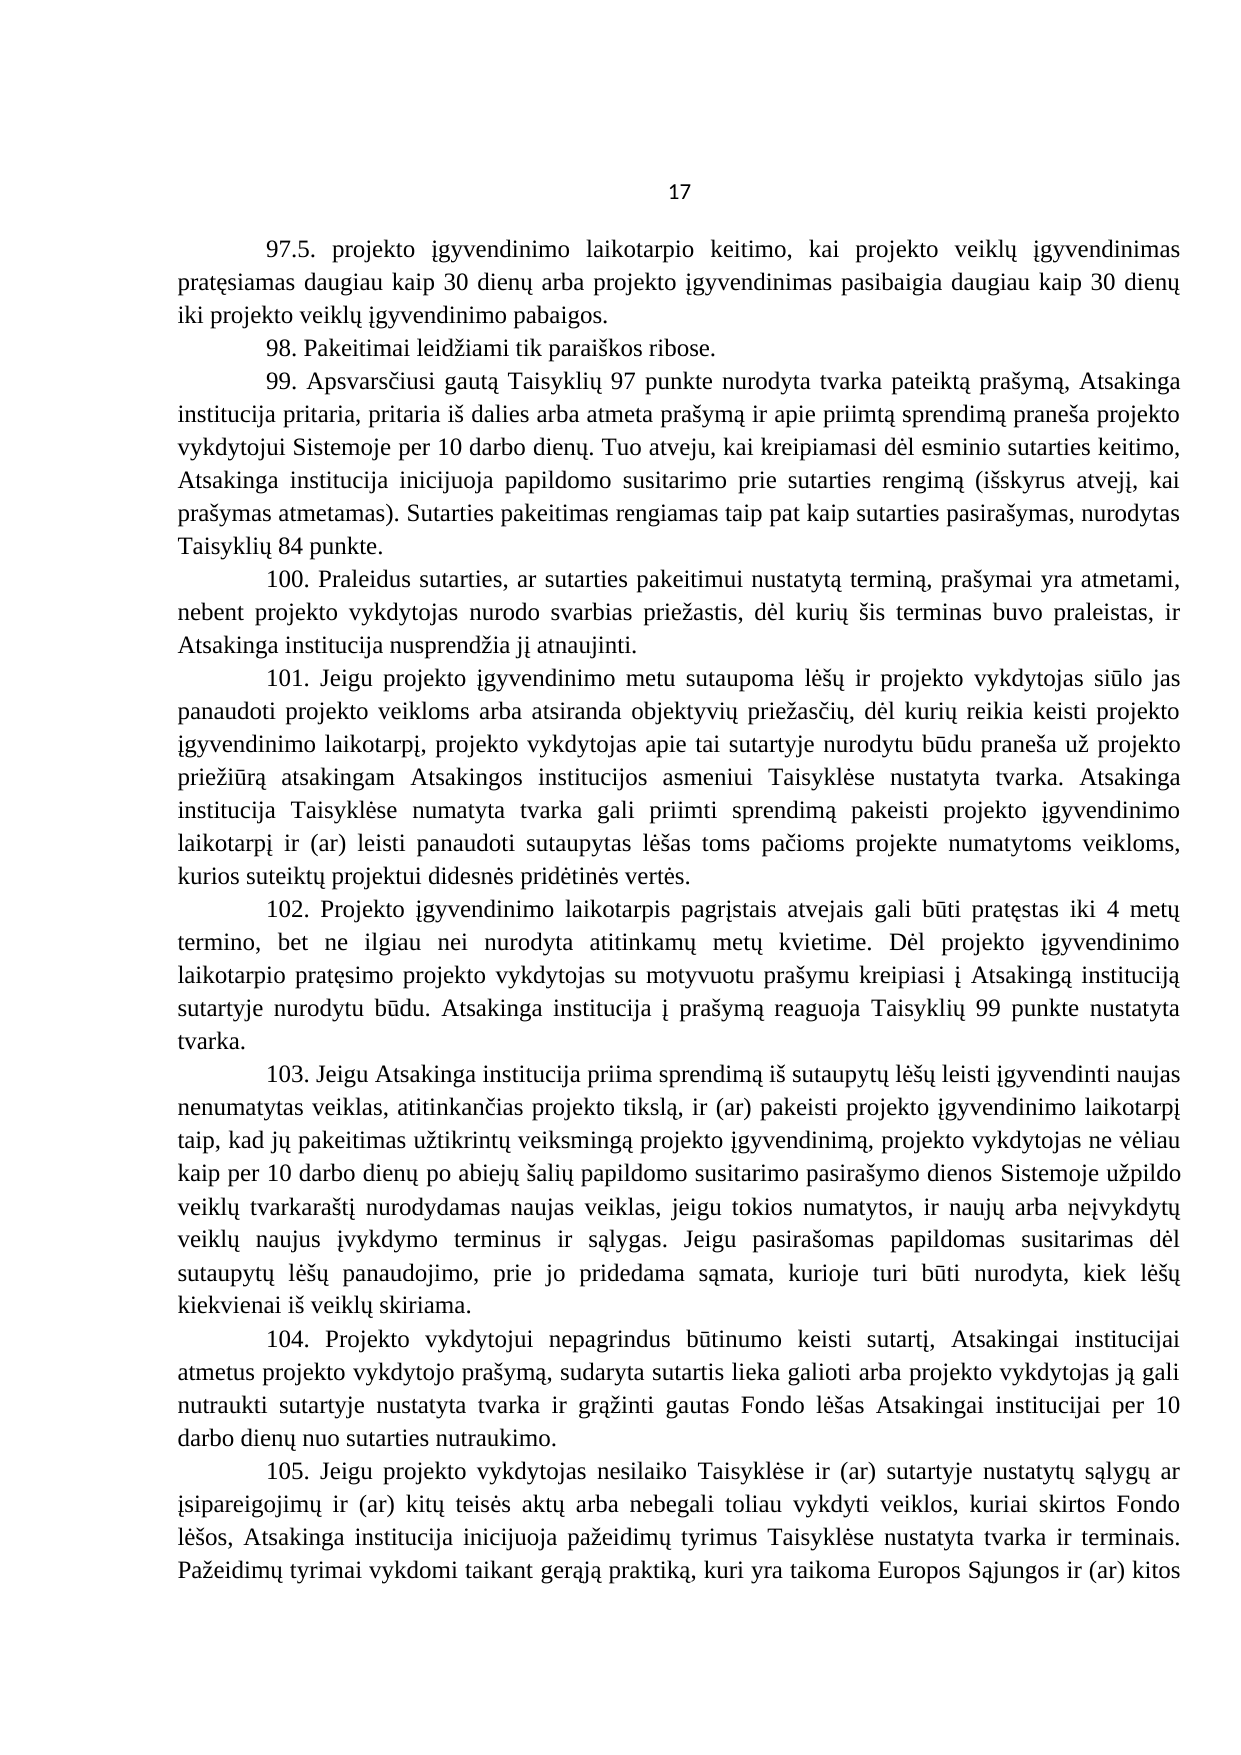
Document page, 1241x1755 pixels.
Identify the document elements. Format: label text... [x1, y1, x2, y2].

text 101. Jeigu projekto įgyvendinimo metu sutaupoma lėšų ir projekto vykdytojas siūlo jas panaudoti projekto veikloms arba atsiranda objektyvių priežasčių, dėl kurių reikia keisti projekto įgyvendinimo laikotarpį, projekto vykdytojas apie tai sutartyje nurodytu būdu praneša už projekto priežiūrą atsakingam Atsakingos institucijos asmeniui Taisyklėse nustatyta tvarka. Atsakinga institucija Taisyklėse numatyta tvarka gali priimti sprendimą pakeisti projekto įgyvendinimo laikotarpį ir (ar) leisti panaudoti sutaupytas lėšas toms pačioms projekte numatytoms veikloms, kurios suteiktų projektui didesnės pridėtinės vertės. [177, 663, 1181, 890]
text 97.5. projekto įgyvendinimo laikotarpio keitimo, kai projekto veiklų įgyvendinimas pratęsiamas daugiau kaip 30 dienų arba projekto įgyvendinimas pasibaigia daugiau kaip 30 dienų iki projekto veiklų įgyvendinimo pabaigos. [177, 234, 1181, 329]
text 105. Jeigu projekto vykdytojas nesilaiko Taisyklėse ir (ar) sutartyje nustatytų sąlygų ar įsipareigojimų ir (ar) kitų teisės aktų arba nebegali toliau vykdyti veiklos, kuriai skirtos Fondo lėšos, Atsakinga institucija inicijuoja pažeidimų tyrimus Taisyklėse nustatyta tvarka ir terminais. Pažeidimų tyrimai vykdomi taikant gerąją praktiką, kuri yra taikoma Europos Sąjungos ir (ar) kitos [177, 1456, 1181, 1583]
text 98. Pakeitimai leidžiami tik paraiškos ribose. [177, 333, 1181, 362]
text 99. Apsvarsčiusi gautą Taisyklių 97 punkte nurodyta tvarka pateiktą prašymą, Atsakinga institucija pritaria, pritaria iš dalies arba atmeta prašymą ir apie priimtą sprendimą praneša projekto vykdytojui Sistemoje per 10 darbo dienų. Tuo atveju, kai kreipiamasi dėl esminio sutarties keitimo, Atsakinga institucija inicijuoja papildomo susitarimo prie sutarties rengimą (išskyrus atvejį, kai prašymas atmetamas). Sutarties pakeitimas rengiamas taip pat kaip sutarties pasirašymas, nurodytas Taisyklių 84 punkte. [177, 366, 1181, 560]
text 102. Projekto įgyvendinimo laikotarpis pagrįstais atvejais gali būti pratęstas iki 4 metų termino, bet ne ilgiau nei nurodyta atitinkamų metų kvietime. Dėl projekto įgyvendinimo laikotarpio pratęsimo projekto vykdytojas su motyvuotu prašymu kreipiasi į Atsakingą instituciją sutartyje nurodytu būdu. Atsakinga institucija į prašymą reaguoja Taisyklių 99 punkte nustatyta tvarka. [177, 894, 1181, 1055]
text 100. Praleidus sutarties, ar sutarties pakeitimui nustatytą terminą, prašymai yra atmetami, nebent projekto vykdytojas nurodo svarbias priežastis, dėl kurių šis terminas buvo praleistas, ir Atsakinga institucija nusprendžia jį atnaujinti. [177, 564, 1181, 659]
text 104. Projekto vykdytojui nepagrindus būtinumo keisti sutartį, Atsakingai institucijai atmetus projekto vykdytojo prašymą, sudaryta sutartis lieka galioti arba projekto vykdytojas ją gali nutraukti sutartyje nustatyta tvarka ir grąžinti gautas Fondo lėšas Atsakingai institucijai per 10 darbo dienų nuo sutarties nutraukimo. [177, 1324, 1181, 1451]
text 103. Jeigu Atsakinga institucija priima sprendimą iš sutaupytų lėšų leisti įgyvendinti naujas nenumatytas veiklas, atitinkančias projekto tikslą, ir (ar) pakeisti projekto įgyvendinimo laikotarpį taip, kad jų pakeitimas užtikrintų veiksmingą projekto įgyvendinimą, projekto vykdytojas ne vėliau kaip per 10 darbo dienų po abiejų šalių papildomo susitarimo pasirašymo dienos Sistemoje užpildo veiklų tvarkaraštį nurodydamas naujas veiklas, jeigu tokios numatytos, ir naujų arba neįvykdytų veiklų naujus įvykdymo terminus ir sąlygas. Jeigu pasirašomas papildomas susitarimas dėl sutaupytų lėšų panaudojimo, prie jo pridedama sąmata, kurioje turi būti nurodyta, kiek lėšų kiekvienai iš veiklų skiriama. [177, 1059, 1181, 1319]
